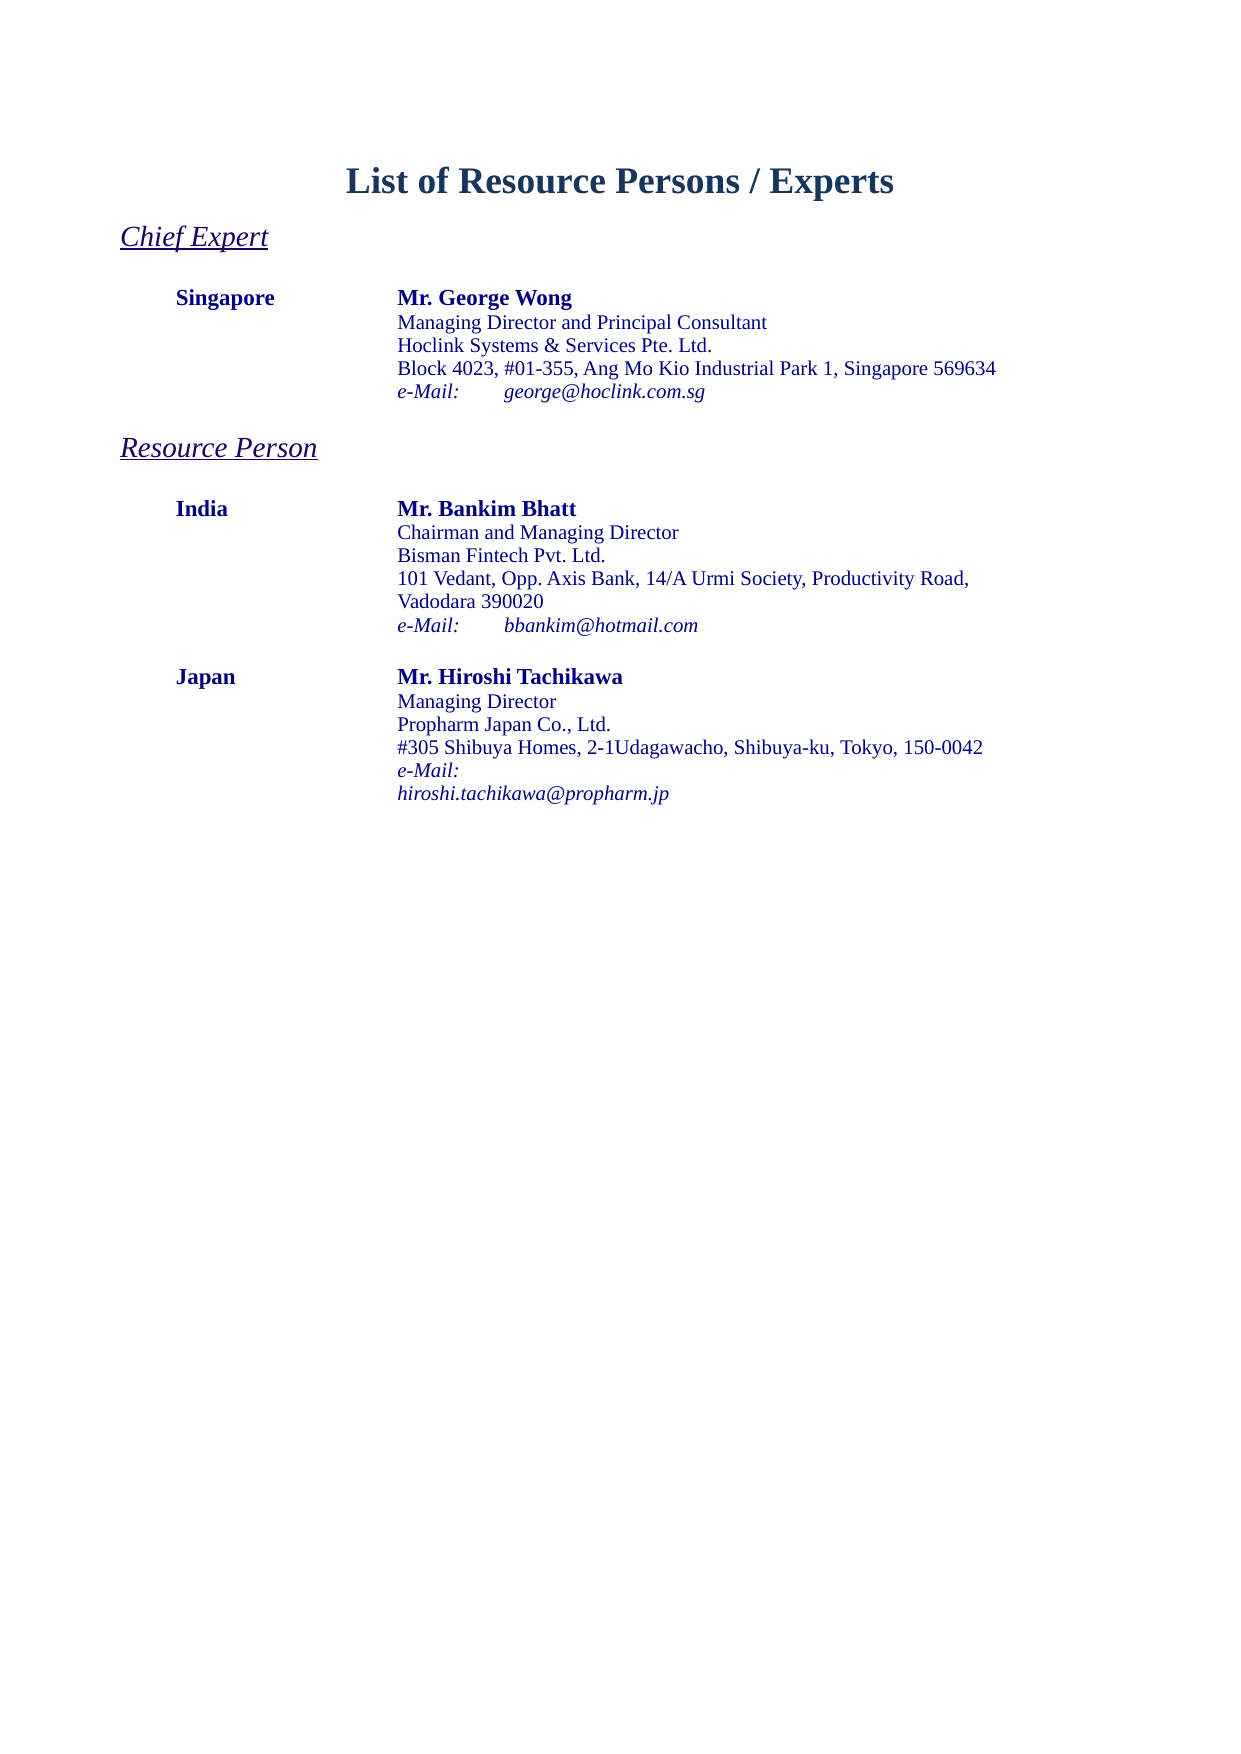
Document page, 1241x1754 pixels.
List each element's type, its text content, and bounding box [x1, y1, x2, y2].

table_header Mr. George Wong Managing Director and Principal Consultant Hoclink Systems & Services Pte. Ltd. Block 4023, #01-355, Ang Mo Kio Industrial Park 1, Singapore 569634 [386, 285, 1060, 403]
text Resource Person [120, 431, 1120, 463]
table_header Japan [164, 664, 386, 806]
table_header e-Mail: [397, 614, 504, 637]
table_header e-Mail: [397, 380, 504, 403]
table_header Singapore [164, 285, 386, 403]
text Chief Expert [120, 221, 1120, 253]
subtitle List of Resource Persons / Experts [55, 112, 1185, 202]
table_header Mr. Hiroshi Tachikawa Managing Director Propharm Japan Co., Ltd. #305 Shibuya Homes, 2-1Udagawacho, Shibuya-ku, Tokyo, 150-0042 [386, 664, 1060, 806]
table_header India [164, 496, 386, 637]
table_header Mr. Bankim Bhatt Chairman and Managing Director Bisman Fintech Pvt. Ltd. 101 Vedant, Opp. Axis Bank, 14/A Urmi Society, Productivity Road, Vadodara 390020 [386, 496, 1060, 637]
table_header bbankim@hotmail.com [504, 614, 1047, 637]
table_header e-Mail: hiroshi.tachikawa@propharm.jp [397, 759, 671, 805]
table_header [671, 759, 1047, 805]
table_header george@hoclink.com.sg [504, 380, 1047, 403]
